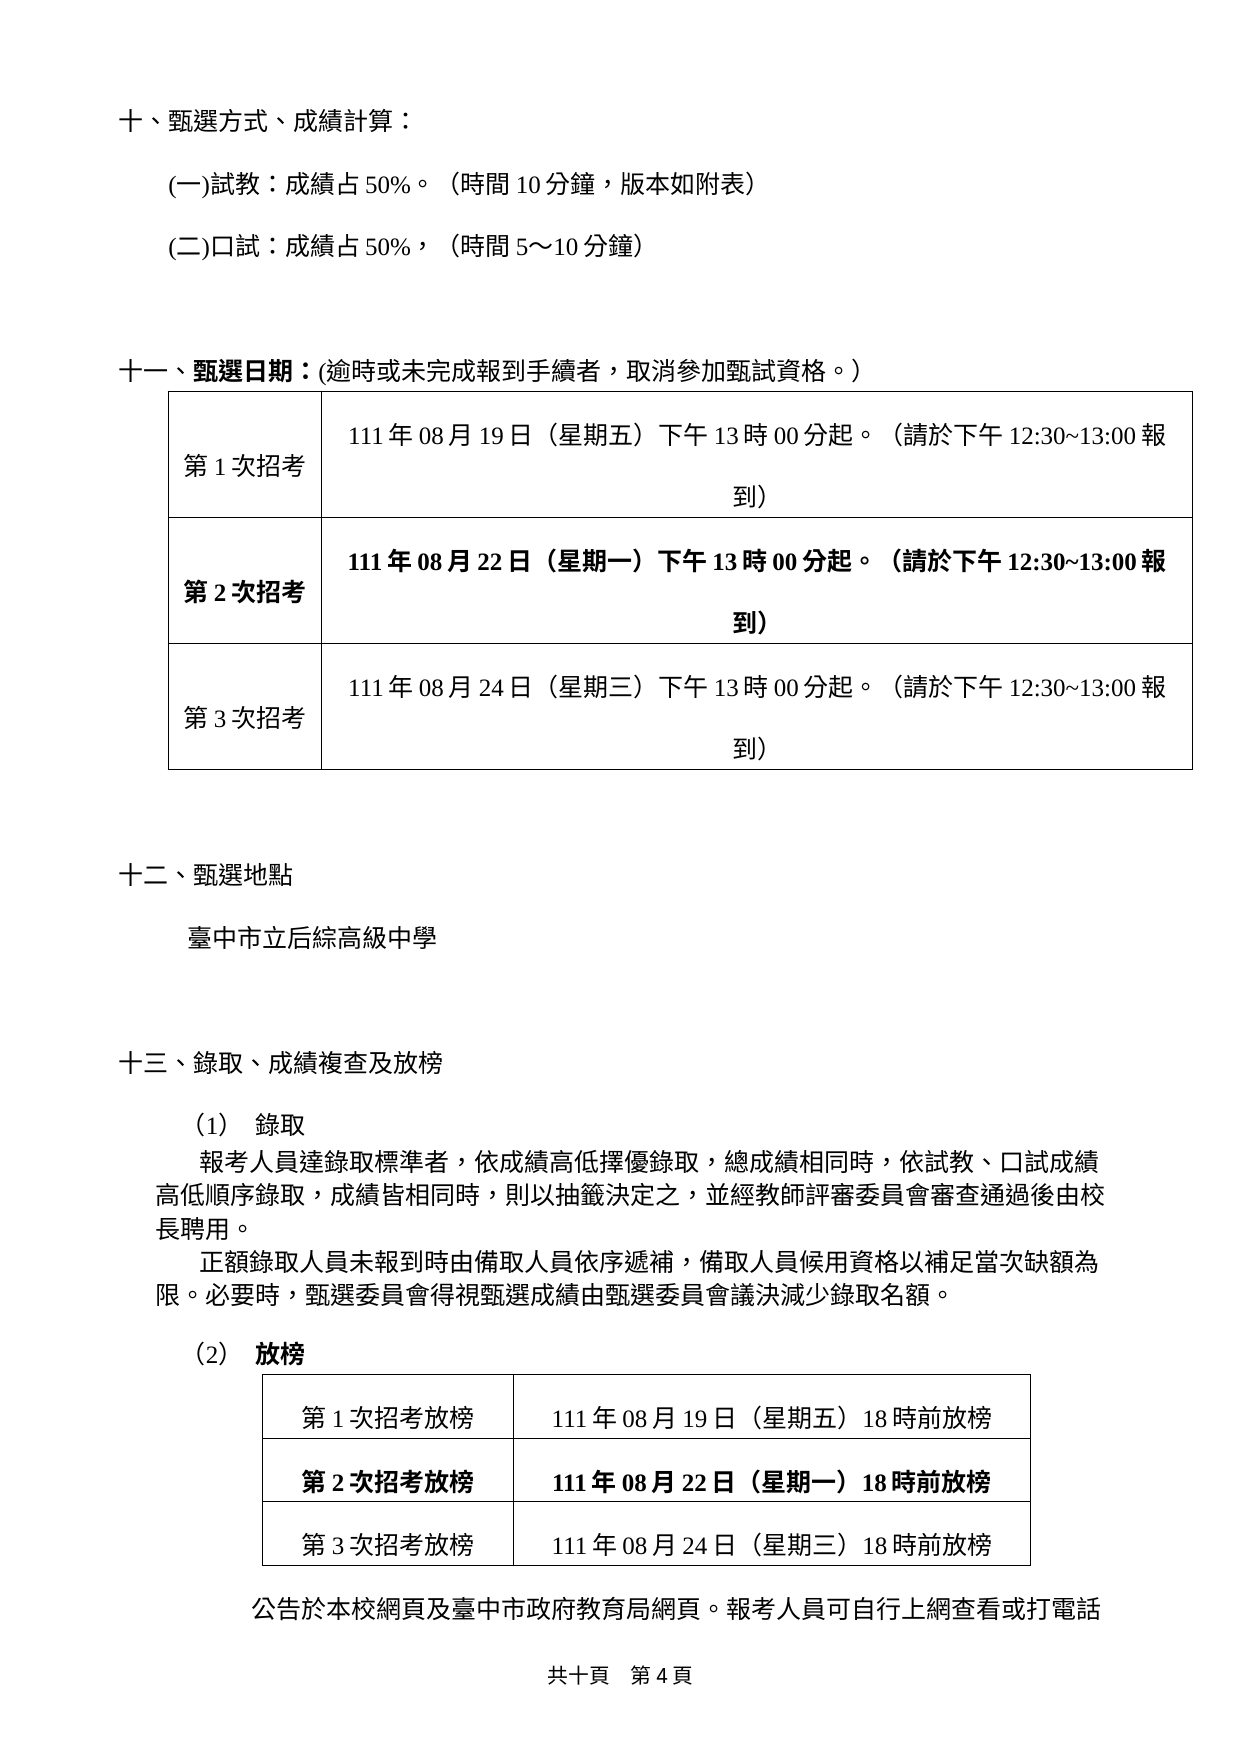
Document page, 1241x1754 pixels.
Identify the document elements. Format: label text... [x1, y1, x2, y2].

table_header 第1次招考 [169, 392, 321, 517]
table_cell 111年08月24日（星期三）18時前放榜 [514, 1502, 1030, 1564]
text 十一、甄選日期：(逾時或未完成報到手續者，取消參加甄試資格。） [118, 328, 1122, 391]
text 長聘用。 [156, 1211, 1122, 1245]
text (一)試教：成績占50%。（時間10分鐘，版本如附表） [168, 141, 1122, 203]
text 報考人員達錄取標準者，依成績高低擇優錄取，總成績相同時，依試教、口試成績 [156, 1145, 1122, 1178]
table_cell 111年08月22日（星期一）18時前放榜 [514, 1439, 1030, 1501]
text 十三、錄取、成績複查及放榜 [118, 1020, 1122, 1082]
text 高低順序錄取，成績皆相同時，則以抽籤決定之，並經教師評審委員會審查通過後由校 [156, 1178, 1122, 1211]
text 臺中市立后綜高級中學 [181, 895, 1122, 957]
text 限。必要時，甄選委員會得視甄選成績由甄選委員會議決減少錄取名額。 [118, 1278, 1122, 1311]
table_header 111年08月19日（星期五）下午13時00分起。（請於下午12:30~13:00報到） [322, 392, 1192, 517]
text 十、甄選方式、成績計算： [118, 78, 1122, 141]
table_cell 111年08月24日（星期三）下午13時00分起。（請於下午12:30~13:00報到） [322, 644, 1192, 769]
text 正額錄取人員未報到時由備取人員依序遞補，備取人員候用資格以補足當次缺額為 [118, 1245, 1122, 1278]
text (二)口試：成績占50%，（時間5～10分鐘） [168, 203, 1122, 266]
list 放榜 [181, 1311, 1122, 1374]
table_cell 111年08月22日（星期一）下午13時00分起。（請於下午12:30~13:00報到） [322, 518, 1192, 643]
text 十二、甄選地點 [118, 832, 1122, 895]
table_cell 第3次招考放榜 [263, 1502, 513, 1564]
table_cell 第2次招考放榜 [263, 1439, 513, 1501]
table_cell 第2次招考 [169, 518, 321, 643]
list 錄取 [181, 1082, 1122, 1145]
table_header 111年08月19日（星期五）18時前放榜 [514, 1375, 1030, 1437]
text 公告於本校網頁及臺中市政府教育局網頁。報考人員可自行上網查看或打電話 [251, 1566, 1122, 1628]
table_header 第1次招考放榜 [263, 1375, 513, 1437]
table_cell 第3次招考 [169, 644, 321, 769]
